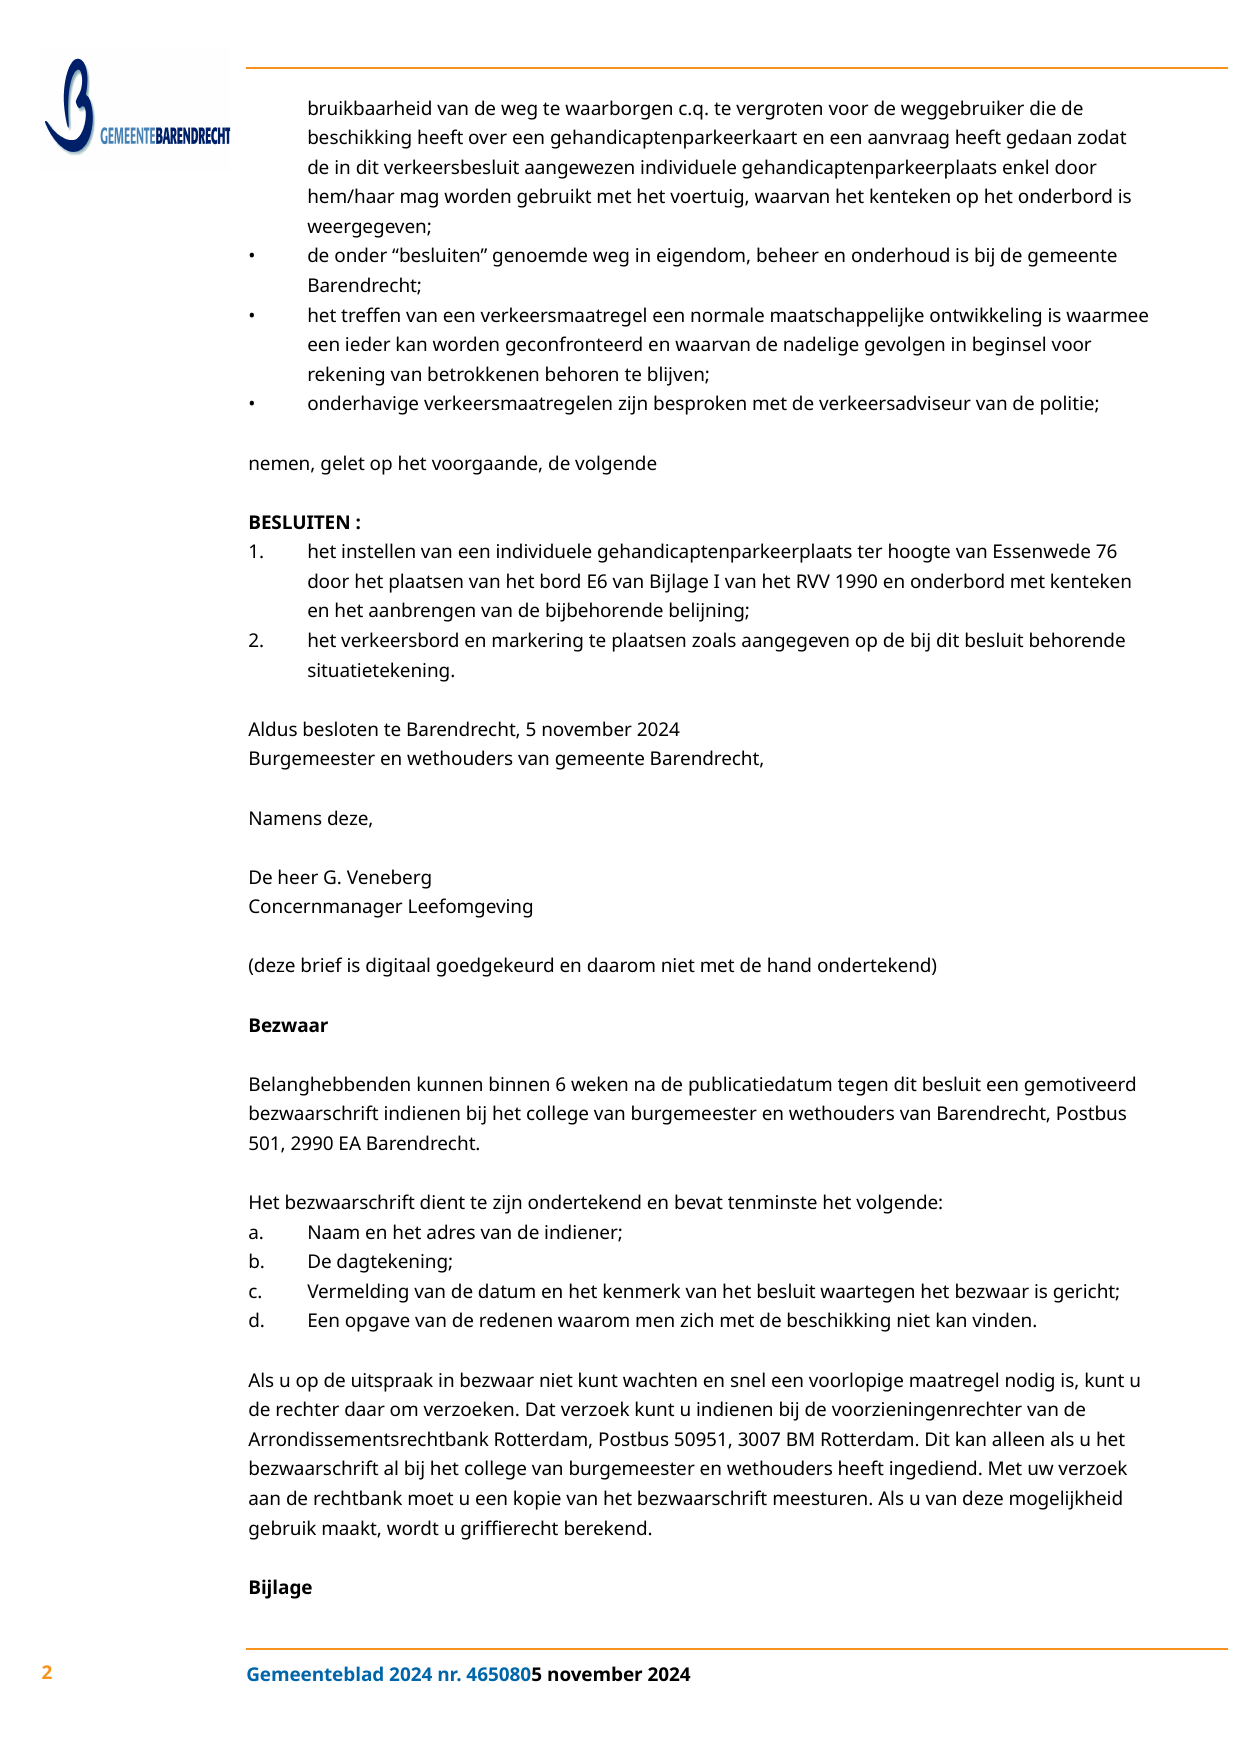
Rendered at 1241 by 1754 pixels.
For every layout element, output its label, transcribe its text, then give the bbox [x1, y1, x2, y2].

list Een opgave van de redenen waarom men zich met de beschikking niet kan vinden. [248, 1308, 1152, 1333]
list Naam en het adres van de indiener; [248, 1219, 1152, 1245]
text (deze brief is digitaal goedgekeurd en daarom niet met de hand ondertekend) [248, 953, 1152, 978]
list de onder “besluiten” genoemde weg in eigendom, beheer en onderhoud is bij de gemeente Barendrecht; [248, 243, 1152, 298]
text Bezwaar [248, 1012, 1152, 1038]
picture [41, 47, 231, 172]
text Concernmanager Leefomgeving [248, 893, 1152, 919]
list bruikbaarheid van de weg te waarborgen c.q. te vergroten voor de weggebruiker die de beschikking heeft over een gehandicaptenparkeerkaart en een aanvraag heeft gedaan zodat de in dit verkeersbesluit aangewezen individuele gehandicaptenparkeerplaats enkel door hem/haar mag worden gebruikt met het voertuig, waarvan het kenteken op het onderbord is weergegeven; [248, 95, 1152, 239]
list het instellen van een individuele gehandicaptenparkeerplaats ter hoogte van Essenwede 76 door het plaatsen van het bord E6 van Bijlage I van het RVV 1990 en onderbord met kenteken en het aanbrengen van de bijbehorende belijning; [248, 538, 1152, 623]
text Bijlage [248, 1574, 1152, 1600]
text De heer G. Veneberg [248, 864, 1152, 890]
list onderhavige verkeersmaatregelen zijn besproken met de verkeersadviseur van de politie; [248, 391, 1152, 416]
list het verkeersbord en markering te plaatsen zoals aangegeven op de bij dit besluit behorende situatietekening. [248, 627, 1152, 683]
list De dagtekening; [248, 1248, 1152, 1274]
text nemen, gelet op het voorgaande, de volgende [248, 450, 1152, 476]
list het treffen van een verkeersmaatregel een normale maatschappelijke ontwikkeling is waarmee een ieder kan worden geconfronteerd en waarvan de nadelige gevolgen in beginsel voor rekening van betrokkenen behoren te blijven; [248, 302, 1152, 387]
text Namens deze, [248, 805, 1152, 831]
list Vermelding van de datum en het kenmerk van het besluit waartegen het bezwaar is gericht; [248, 1278, 1152, 1304]
text Belanghebbenden kunnen binnen 6 weken na de publicatiedatum tegen dit besluit een gemotiveerd bezwaarschrift indienen bij het college van burgemeester en wethouders van Barendrecht, Postbus 501, 2990 EA Barendrecht. [248, 1071, 1152, 1156]
text Aldus besloten te Barendrecht, 5 november 2024 [248, 716, 1152, 742]
text Als u op de uitspraak in bezwaar niet kunt wachten en snel een voorlopige maatregel nodig is, kunt u de rechter daar om verzoeken. Dat verzoek kunt u indienen bij de voorzieningenrechter van de Arrondissementsrechtbank Rotterdam, Postbus 50951, 3007 BM Rotterdam. Dit kan alleen als u het bezwaarschrift al bij het college van burgemeester en wethouders heeft ingediend. Met uw verzoek aan de rechtbank moet u een kopie van het bezwaarschrift meesturen. Als u van deze mogelijkheid gebruik maakt, wordt u griffierecht berekend. [248, 1367, 1152, 1541]
text BESLUITEN : [248, 509, 1152, 535]
text Burgemeester en wethouders van gemeente Barendrecht, [248, 746, 1152, 771]
text Het bezwaarschrift dient te zijn ondertekend en bevat tenminste het volgende: [248, 1189, 1152, 1215]
